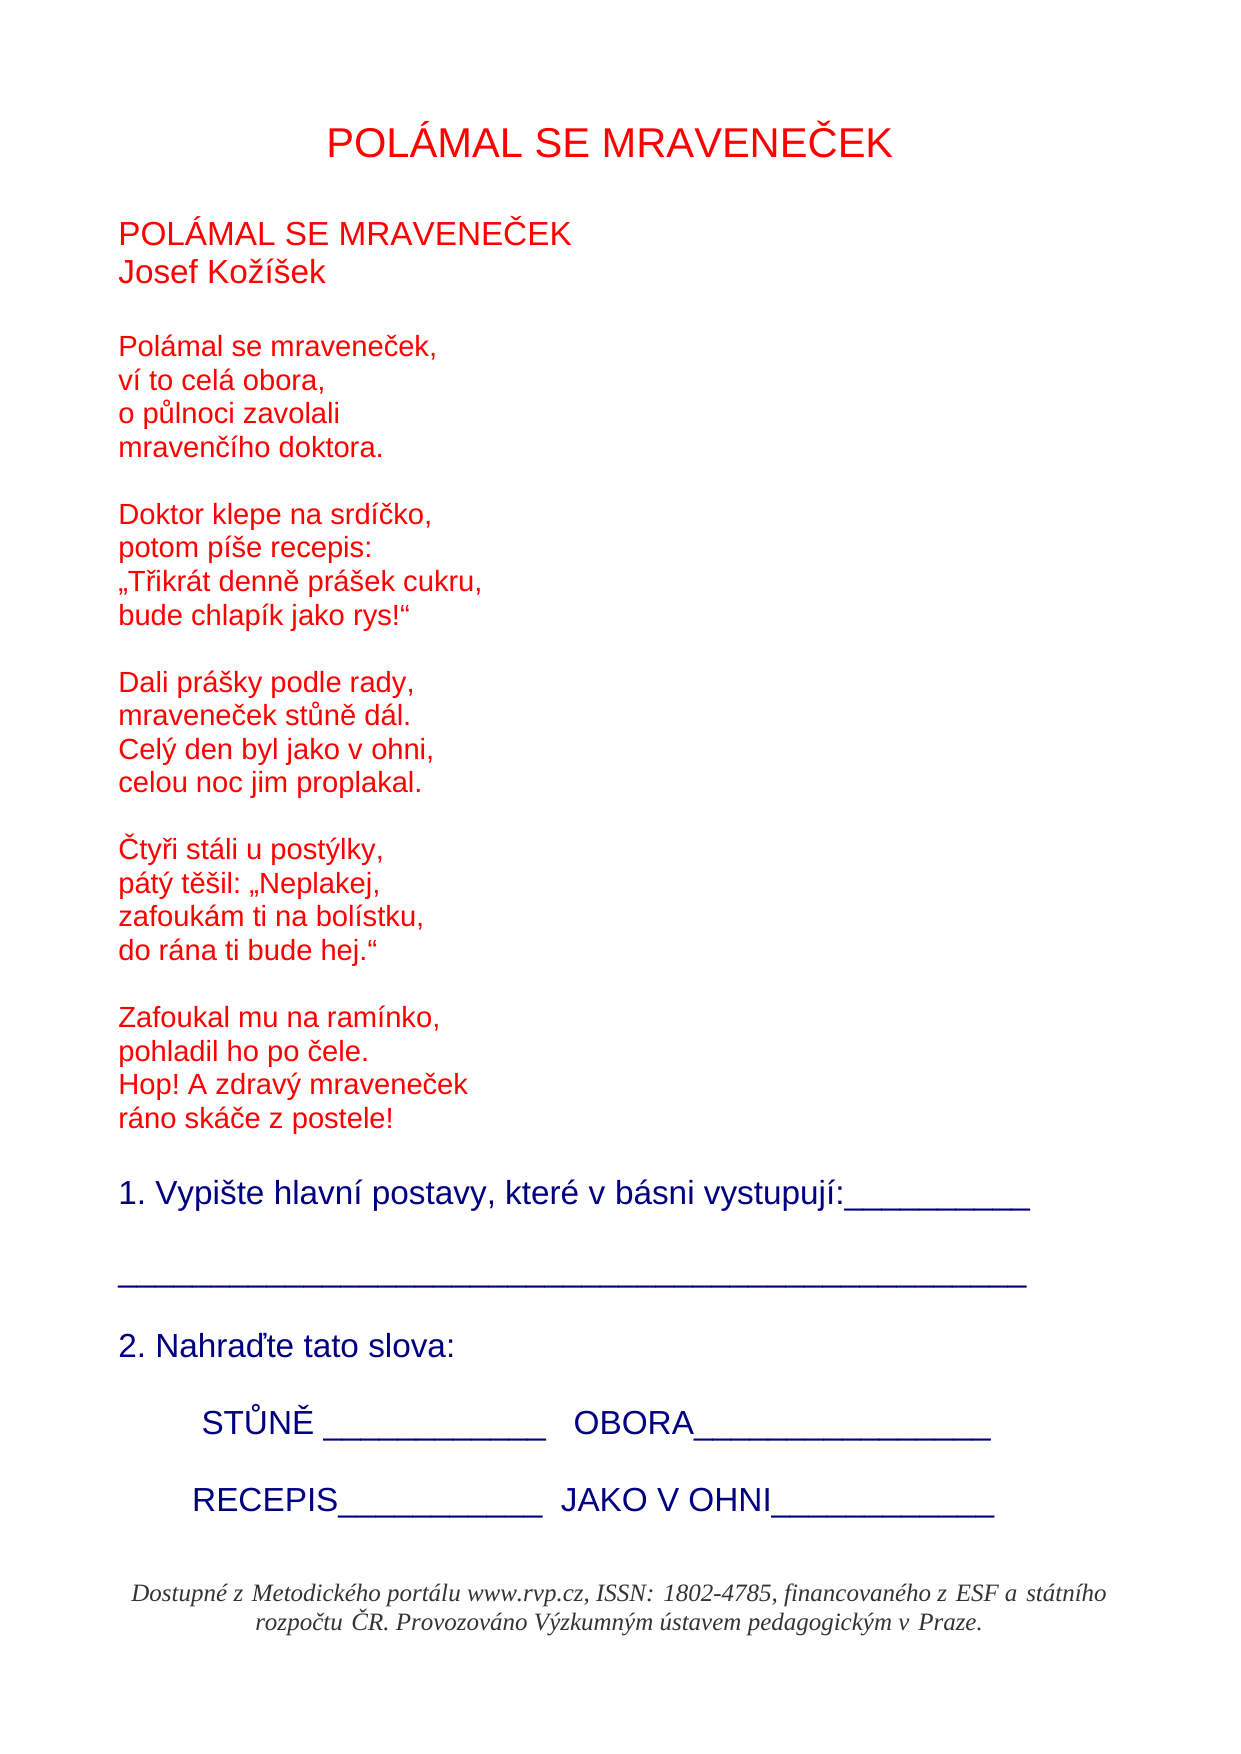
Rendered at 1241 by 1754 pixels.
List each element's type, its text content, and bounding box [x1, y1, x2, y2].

text Josef Kožíšek [118, 252, 1122, 291]
text mraveneček stůně dál. [118, 698, 1122, 732]
text _________________________________________________ [118, 1249, 1122, 1288]
text ví to celá obora, [118, 363, 1122, 396]
text Polámal se mraveneček, [118, 329, 1122, 363]
text „Třikrát denně prášek cukru, [118, 564, 1122, 598]
text potom píše recepis: [118, 531, 1122, 564]
text o půlnoci zavolali [118, 396, 1122, 430]
text Celý den byl jako v ohni, [118, 732, 1122, 765]
text POLÁMAL SE MRAVENEČEK [118, 214, 1122, 252]
text Čtyři stáli u postýlky, [118, 832, 1122, 866]
text zafoukám ti na bolístku, [118, 899, 1122, 933]
text 2. Nahraďte tato slova: [118, 1326, 1122, 1365]
text Doktor klepe na srdíčko, [118, 497, 1122, 531]
text Dali prášky podle rady, [118, 665, 1122, 698]
text RECEPIS___________ JAKO V OHNI____________ [118, 1480, 1122, 1519]
text pátý těšil: „Neplakej, [118, 866, 1122, 899]
text ráno skáče z postele! [118, 1101, 1122, 1134]
text bude chlapík jako rys!“ [118, 598, 1122, 631]
text do rána ti bude hej.“ [118, 933, 1122, 967]
text celou noc jim proplakal. [118, 765, 1122, 799]
text Zafoukal mu na ramínko, [118, 1000, 1122, 1034]
text pohladil ho po čele. [118, 1034, 1122, 1067]
text STŮNĚ ____________ OBORA________________ [118, 1403, 1122, 1442]
text 1. Vypište hlavní postavy, které v básni vystupují:__________ [118, 1173, 1122, 1211]
text POLÁMAL SE MRAVENEČEK [118, 118, 1122, 166]
text mravenčího doktora. [118, 430, 1122, 463]
text Hop! A zdravý mraveneček [118, 1067, 1122, 1101]
